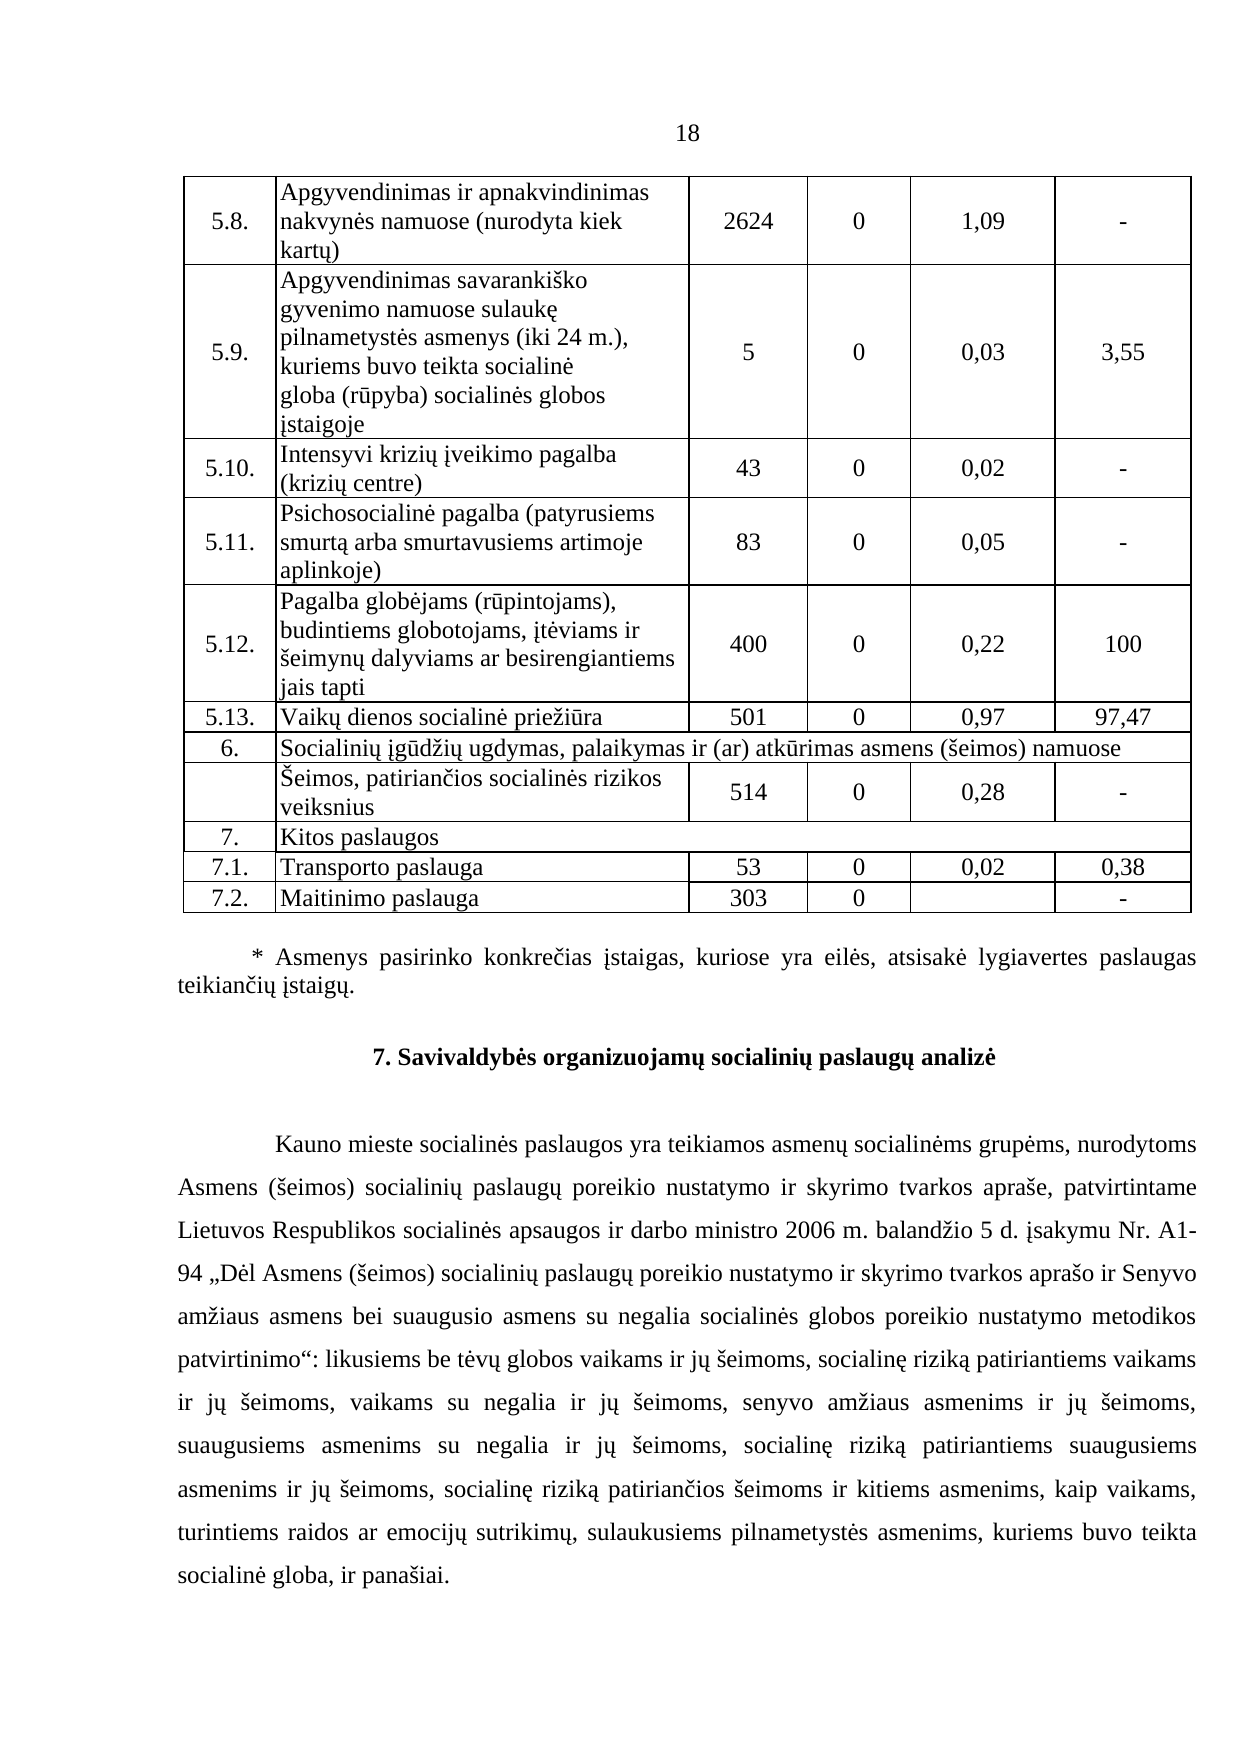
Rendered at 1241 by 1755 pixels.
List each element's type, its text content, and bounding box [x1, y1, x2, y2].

table_cell [185, 763, 275, 821]
table_cell 0 [808, 763, 910, 821]
table_cell 501 [803, 703, 807, 731]
table_cell 0 [808, 586, 910, 701]
table_cell 0 [808, 498, 910, 584]
table_cell 0 [808, 177, 910, 263]
table_cell 5.9. [185, 265, 275, 437]
text * Asmenys pasirinko konkrečias įstaigas, kuriose yra eilės, atsisakė lygiavertes paslaugas teikiančių įstaigų. [177, 942, 1198, 999]
table_cell - [1056, 439, 1190, 497]
table_cell 5.12. [185, 585, 275, 701]
table_cell - [1056, 177, 1190, 263]
table_cell 303 [803, 883, 807, 912]
table_cell 5 [690, 265, 807, 437]
table_cell 5.13. [185, 702, 275, 731]
table_cell 53 [803, 853, 807, 881]
table_cell 0 [906, 883, 910, 912]
table_cell 5.11. [185, 498, 275, 584]
table_cell 0 [808, 439, 910, 497]
table_cell 0,97 [911, 703, 915, 731]
table_cell 100 [1056, 586, 1190, 701]
table_cell 514 [690, 763, 807, 821]
table_cell 400 [690, 586, 807, 701]
table_cell 0,05 [911, 498, 1054, 584]
table_cell 0 [906, 853, 910, 881]
table_cell 5.8. [185, 177, 275, 263]
table_cell 0,02 [911, 439, 1054, 497]
table_cell 0,28 [911, 763, 1054, 821]
table_cell 0,02 [911, 853, 915, 881]
table_cell - [1056, 763, 1190, 821]
text 7. Savivaldybės organizuojamų socialinių paslaugų analizė [177, 1042, 1198, 1071]
table_cell 0 [906, 703, 910, 731]
text Kauno mieste socialinės paslaugos yra teikiamos asmenų socialinėms grupėms, nurodytoms Asmens (šeimos) socialinių paslaugų poreikio nustatymo ir skyrimo tvarkos apraše, patvirtintame Lietuvos Respublikos socialinės apsaugos ir darbo ministro 2006 m. balandžio 5 d. įsakymu Nr. A1-94 „Dėl Asmens (šeimos) socialinių paslaugų poreikio nustatymo ir skyrimo tvarkos aprašo ir Senyvo amžiaus asmens bei suaugusio asmens su negalia socialinės globos poreikio nustatymo metodikos patvirtinimo“: likusiems be tėvų globos vaikams ir jų šeimoms, socialinę riziką patiriantiems vaikams ir jų šeimoms, vaikams su negalia ir jų šeimoms, senyvo amžiaus asmenims ir jų šeimoms, suaugusiems asmenims su negalia ir jų šeimoms, socialinę riziką patiriantiems suaugusiems asmenims ir jų šeimoms, socialinę riziką patiriančios šeimoms ir kitiems asmenims, kaip vaikams, turintiems raidos ar emocijų sutrikimų, sulaukusiems pilnametystės asmenims, kuriems buvo teikta socialinė globa, ir panašiai. [177, 1129, 1198, 1589]
table_cell 7.2. [184, 882, 275, 912]
table_cell Transporto paslauga [276, 853, 688, 881]
table_cell Maitinimo paslauga [276, 882, 688, 912]
table_cell 1,09 [911, 177, 1054, 263]
table_cell 83 [690, 498, 807, 584]
table_cell 7.1. [184, 852, 275, 881]
table_cell 2624 [690, 177, 807, 263]
table_cell 0,03 [911, 265, 1054, 437]
table_cell 3,55 [1056, 265, 1190, 437]
table_cell [911, 883, 915, 912]
table_cell 0,22 [911, 586, 1054, 701]
table_cell 43 [690, 439, 807, 497]
table_cell 0 [808, 265, 910, 437]
table_cell 5.10. [185, 439, 275, 497]
table_cell - [1056, 498, 1190, 584]
